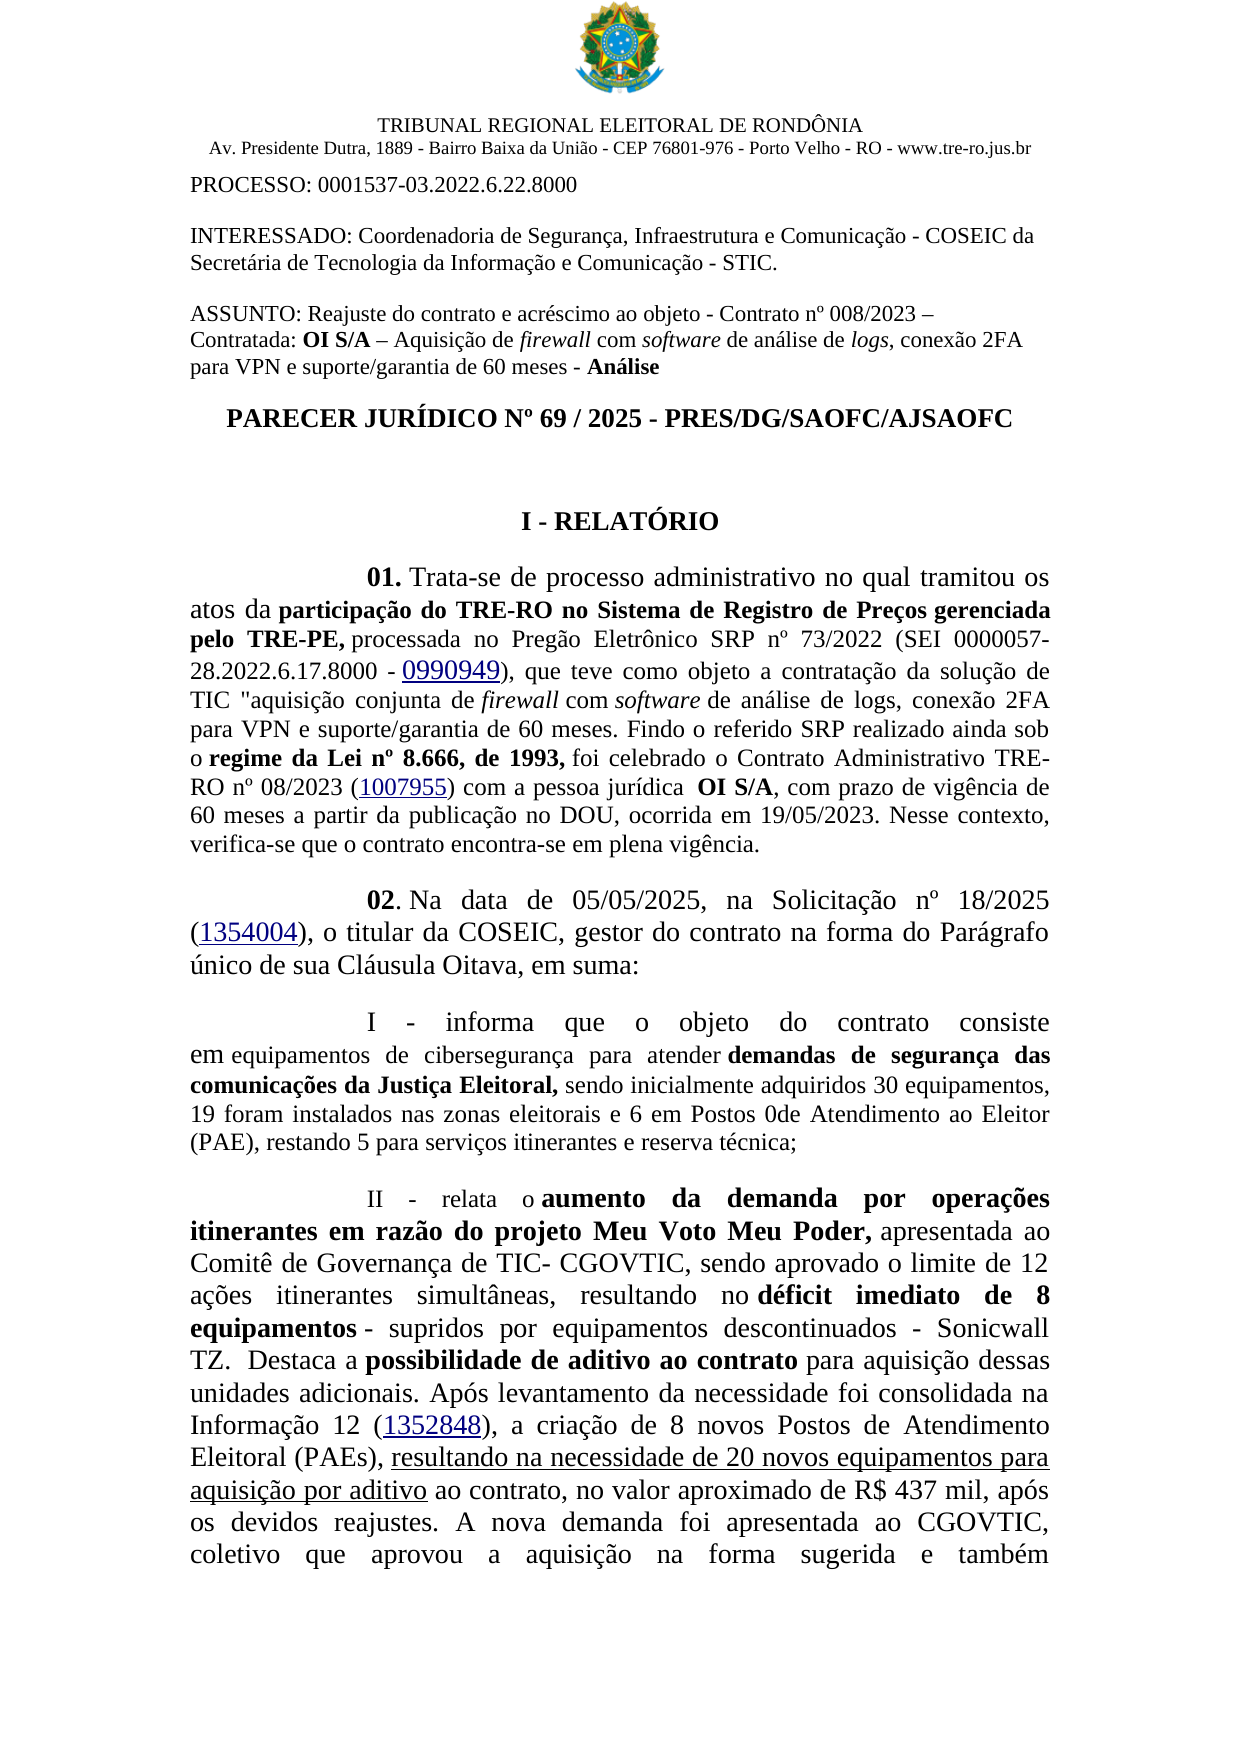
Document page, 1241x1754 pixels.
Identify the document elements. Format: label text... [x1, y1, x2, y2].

text i - relatório [177, 506, 1063, 537]
text 02. Na data de 05/05/2025, na Solicitação nº 18/2025 (1354004), o titular da COSEIC, gestor do contrato na forma do Parágrafo único de sua Cláusula Oitava, em suma: [190, 883, 1051, 980]
text Av. Presidente Dutra, 1889 - Bairro Baixa da União - CEP 76801-976 - Porto Velho - RO - www.tre-ro.jus.br [177, 137, 1063, 159]
text Parecer Jurídico Nº 69 / 2025 - PRES/DG/SAOFC/AJSAOFC [177, 402, 1063, 433]
text II - relata o aumento da demanda por operações itinerantes em razão do projeto Meu Voto Meu Poder, apresentada ao Comitê de Governança de TIC- CGOVTIC, sendo aprovado o limite de 12 ações itinerantes simultâneas, resultando no déficit imediato de 8 equipamentos - supridos por equipamentos descontinuados - Sonicwall TZ. Destaca a possibilidade de aditivo ao contrato para aquisição dessas unidades adicionais. Após levantamento da necessidade foi consolidada na Informação 12 (1352848), a criação de 8 novos Postos de Atendimento Eleitoral (PAEs), resultando na necessidade de 20 novos equipamentos para aquisição por aditivo ao contrato, no valor aproximado de R$ 437 mil, após os devidos reajustes. A nova demanda foi apresentada ao CGOVTIC, coletivo que aprovou a aquisição na forma sugerida e também [190, 1181, 1051, 1570]
text ASSUNTO: Reajuste do contrato e acréscimo ao objeto - Contrato nº 008/2023 – Contratada: OI S/A – Aquisição de firewall com software de análise de logs, conexão 2FA para VPN e suporte/garantia de 60 meses - Análise [190, 300, 1051, 379]
text 01. Trata-se de processo administrativo no qual tramitou os atos da participação do TRE-RO no Sistema de Registro de Preços gerenciada pelo TRE-PE, processada no Pregão Eletrônico SRP nº 73/2022 (SEI 0000057-28.2022.6.17.8000 - 0990949), que teve como objeto a contratação da solução de TIC "aquisição conjunta de firewall com software de análise de logs, conexão 2FA para VPN e suporte/garantia de 60 meses. Findo o referido SRP realizado ainda sob o regime da Lei nº 8.666, de 1993, foi celebrado o Contrato Administrativo TRE-RO nº 08/2023 (1007955) com a pessoa jurídica OI S/A, com prazo de vigência de 60 meses a partir da publicação no DOU, ocorrida em 19/05/2023. Nesse contexto, verifica-se que o contrato encontra-se em plena vigência. [190, 559, 1051, 858]
text TRIBUNAL REGIONAL ELEITORAL DE RONDÔNIA [177, 113, 1063, 137]
text PROCESSO: 0001537-03.2022.6.22.8000 [190, 171, 1051, 197]
text INTERESSADO: Coordenadoria de Segurança, Infraestrutura e Comunicação - COSEIC da Secretária de Tecnologia da Informação e Comunicação - STIC. [190, 222, 1051, 275]
text I - informa que o objeto do contrato consiste em equipamentos de cibersegurança para atender demandas de segurança das comunicações da Justiça Eleitoral, sendo inicialmente adquiridos 30 equipamentos, 19 foram instalados nas zonas eleitorais e 6 em Postos 0de Atendimento ao Eleitor (PAE), restando 5 para serviços itinerantes e reserva técnica; [190, 1005, 1051, 1156]
